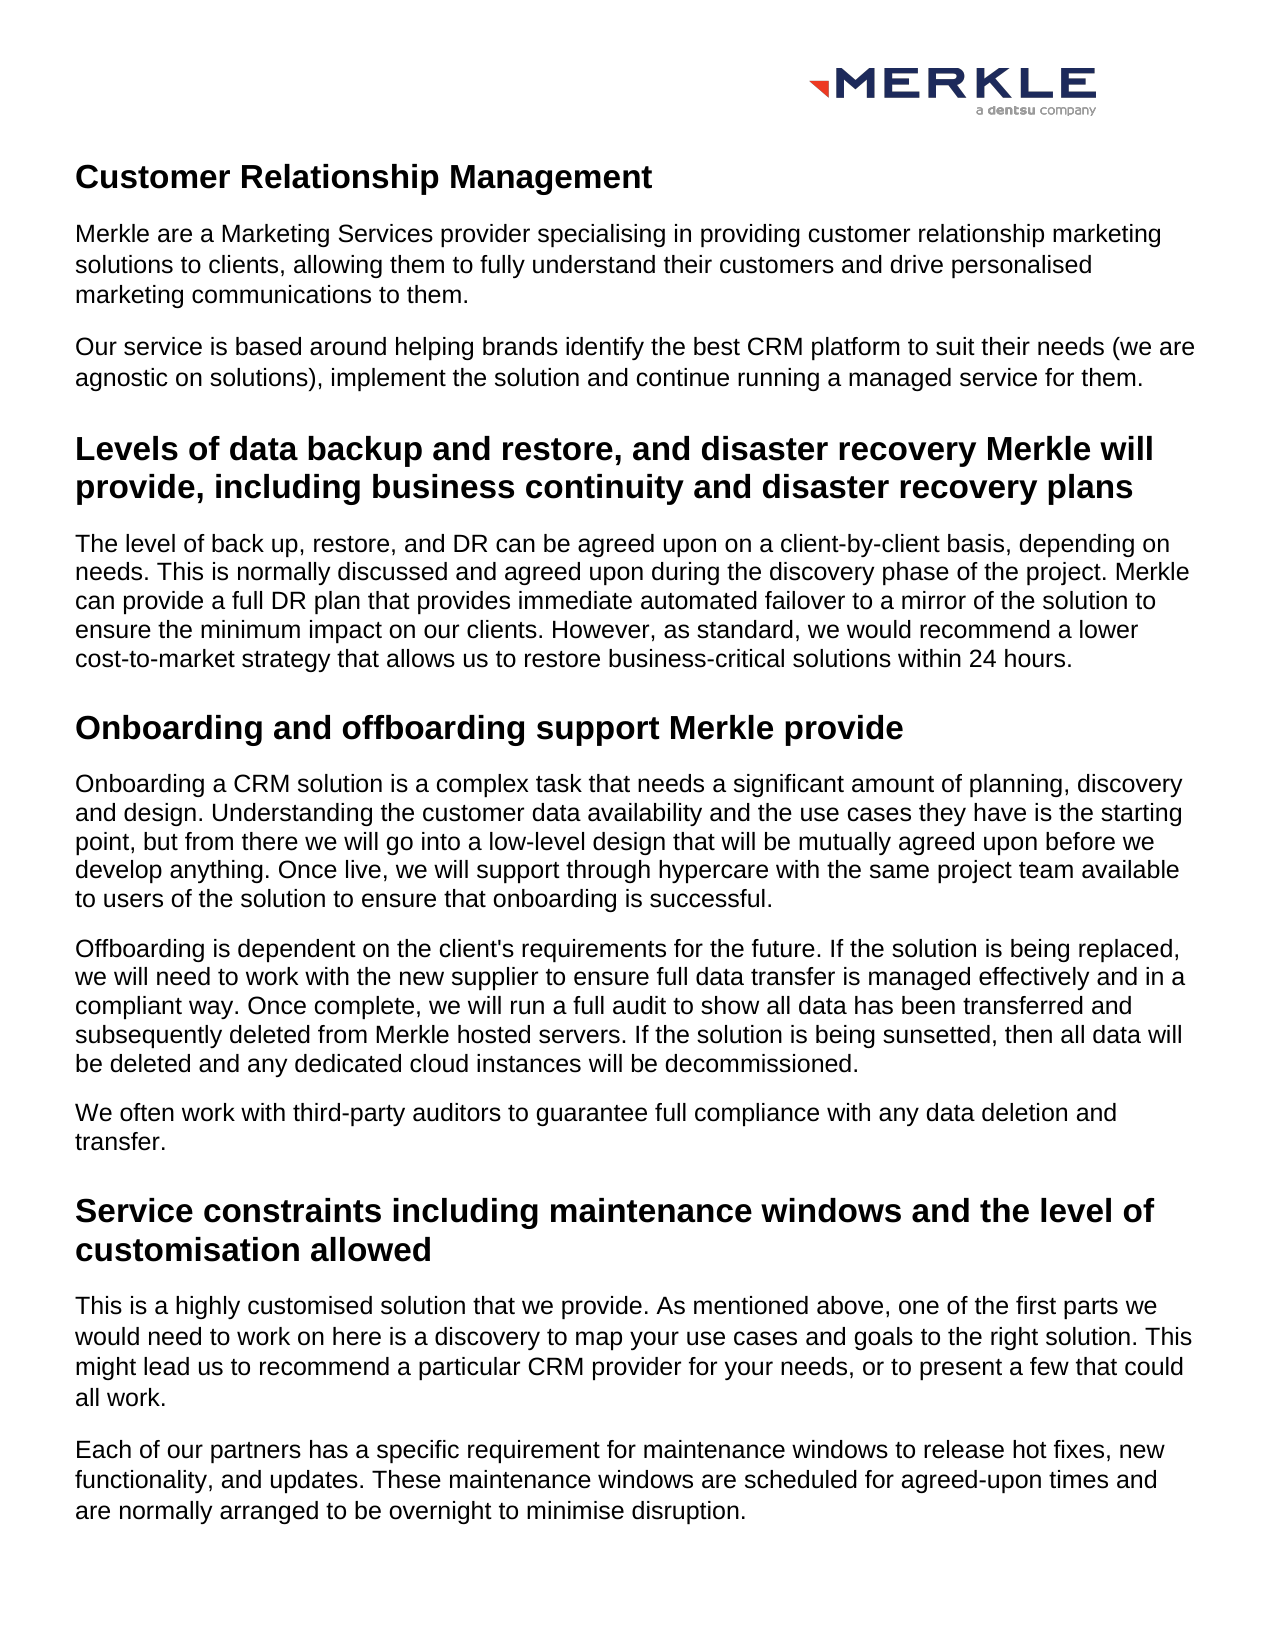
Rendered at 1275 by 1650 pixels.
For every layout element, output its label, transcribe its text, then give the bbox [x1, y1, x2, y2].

subtitle Service constraints including maintenance windows and the level of customisation allowed [75, 1191, 1200, 1268]
text The level of back up, restore, and DR can be agreed upon on a client-by-client basis, depending on needs. This is normally discussed and agreed upon during the discovery phase of the project. Merkle can provide a full DR plan that provides immediate automated failover to a mirror of the solution to ensure the minimum impact on our clients. However, as standard, we would recommend a lower cost-to-market strategy that allows us to restore business-critical solutions within 24 hours. [75, 528, 1200, 672]
text Our service is based around helping brands identify the best CRM platform to suit their needs (we are agnostic on solutions), implement the solution and continue running a managed service for them. [75, 332, 1200, 391]
text Each of our partners has a specific requirement for maintenance windows to release hot fixes, new functionality, and updates. These maintenance windows are scheduled for agreed-upon times and are normally arranged to be overnight to minimise disruption. [75, 1435, 1200, 1525]
subtitle Levels of data backup and restore, and disaster recovery Merkle will provide, including business continuity and disaster recovery plans [75, 429, 1200, 506]
text We often work with third-party auditors to guarantee full compliance with any data deletion and transfer. [75, 1098, 1200, 1156]
text This is a highly customised solution that we provide. As mentioned above, one of the first parts we would need to work on here is a discovery to map your use cases and goals to the right solution. This might lead us to recommend a particular CRM provider for your needs, or to present a few that could all work. [75, 1291, 1200, 1412]
subtitle Customer Relationship Management [75, 157, 1200, 196]
text Merkle are a Marketing Services provider specialising in providing customer relationship marketing solutions to clients, allowing them to fully understand their customers and drive personalised marketing communications to them. [75, 219, 1200, 309]
subtitle Onboarding and offboarding support Merkle provide [75, 708, 1200, 746]
text Onboarding a CRM solution is a complex task that needs a significant amount of planning, discovery and design. Understanding the customer data availability and the use cases they have is the starting point, but from there we will go into a low-level design that will be mutually agreed upon before we develop anything. Once live, we will support through hypercare with the same project team available to users of the solution to ensure that onboarding is successful. [75, 769, 1200, 913]
text Offboarding is dependent on the client's requirements for the future. If the solution is being replaced, we will need to work with the new supplier to ensure full data transfer is managed effectively and in a compliant way. Once complete, we will run a full audit to show all data has been transferred and subsequently deleted from Merkle hosted servers. If the solution is being sunsetted, then all data will be deleted and any dedicated cloud instances will be decommissioned. [75, 934, 1200, 1077]
